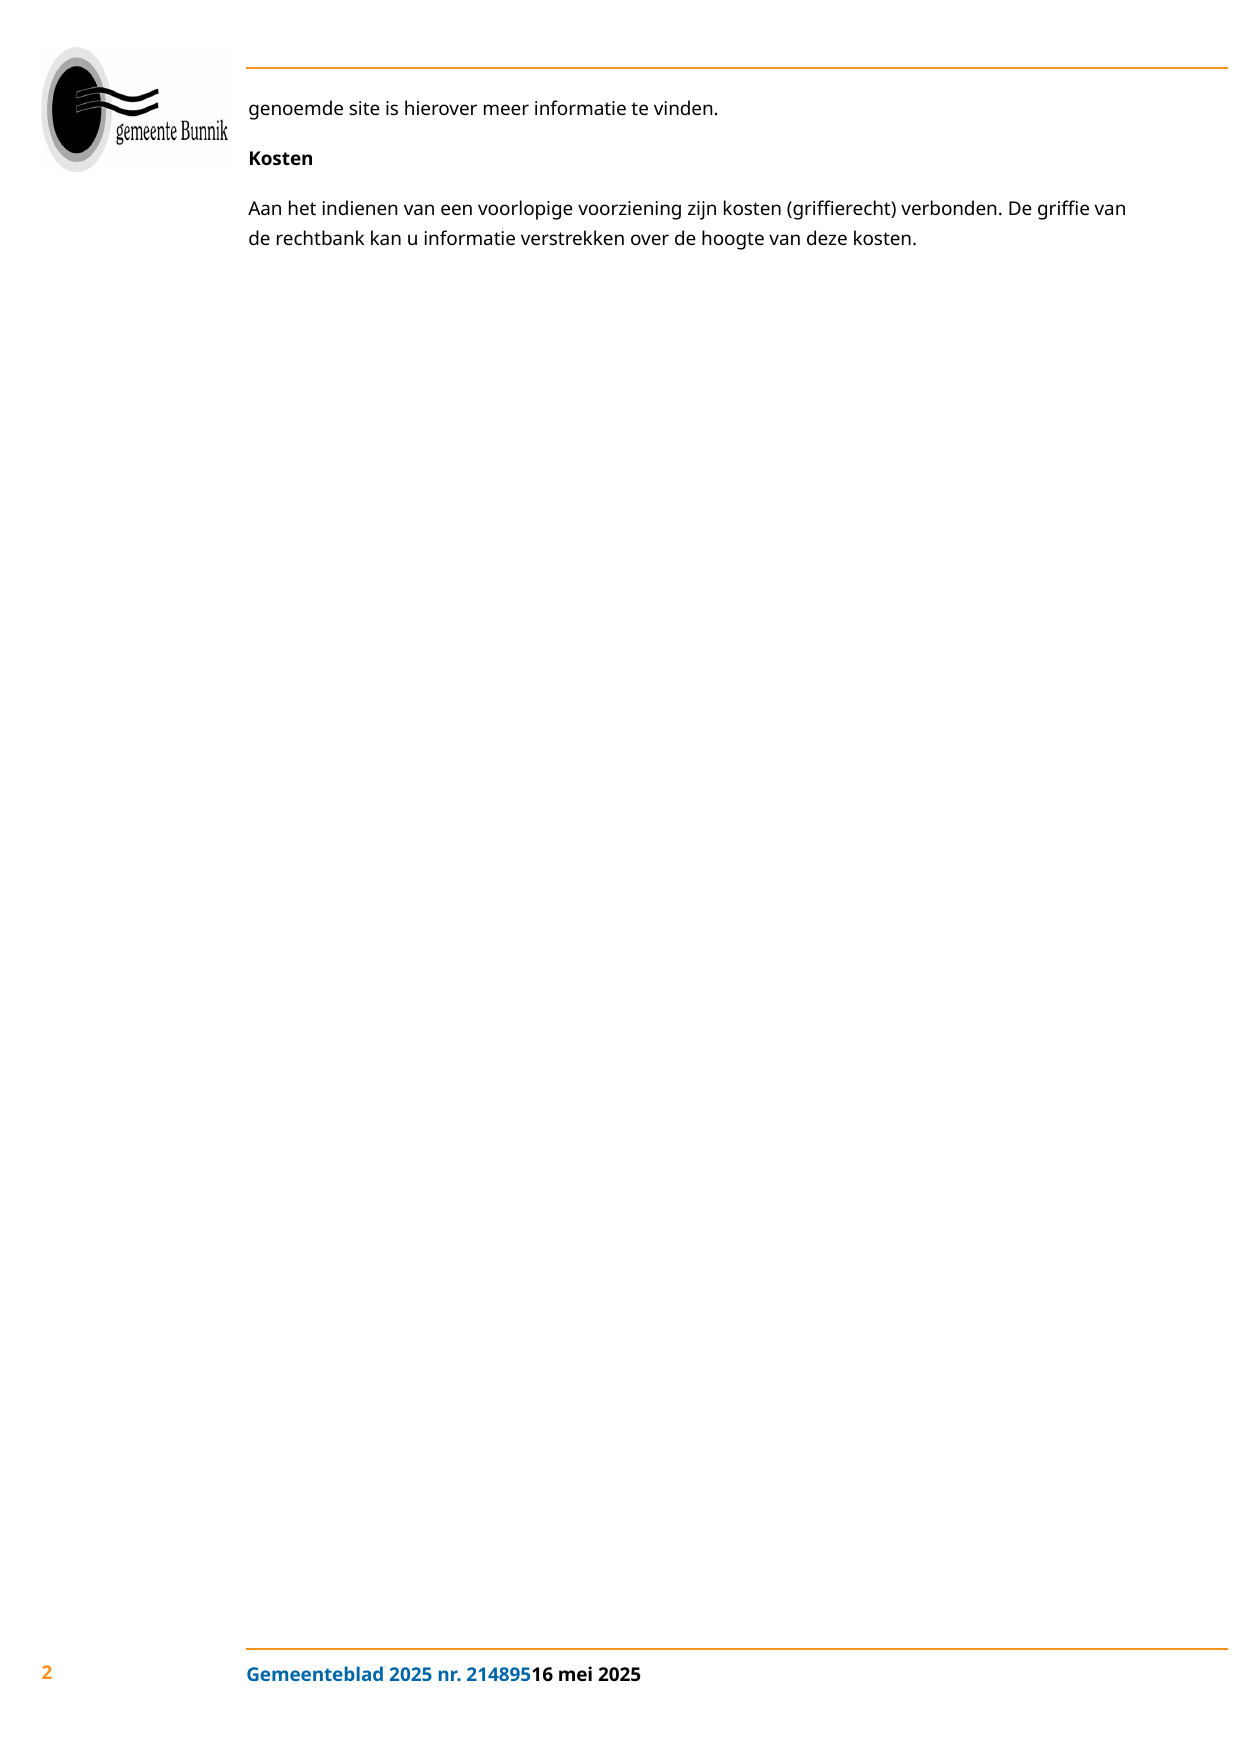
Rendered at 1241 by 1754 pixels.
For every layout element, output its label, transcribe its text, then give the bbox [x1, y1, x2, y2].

text Aan het indienen van een voorlopige voorziening zijn kosten (griffierecht) verbonden. De griffie van de rechtbank kan u informatie verstrekken over de hoogte van deze kosten. [248, 196, 1152, 251]
picture [41, 47, 231, 172]
text genoemde site is hierover meer informatie te vinden. [248, 95, 1152, 121]
text Kosten [248, 145, 1152, 171]
